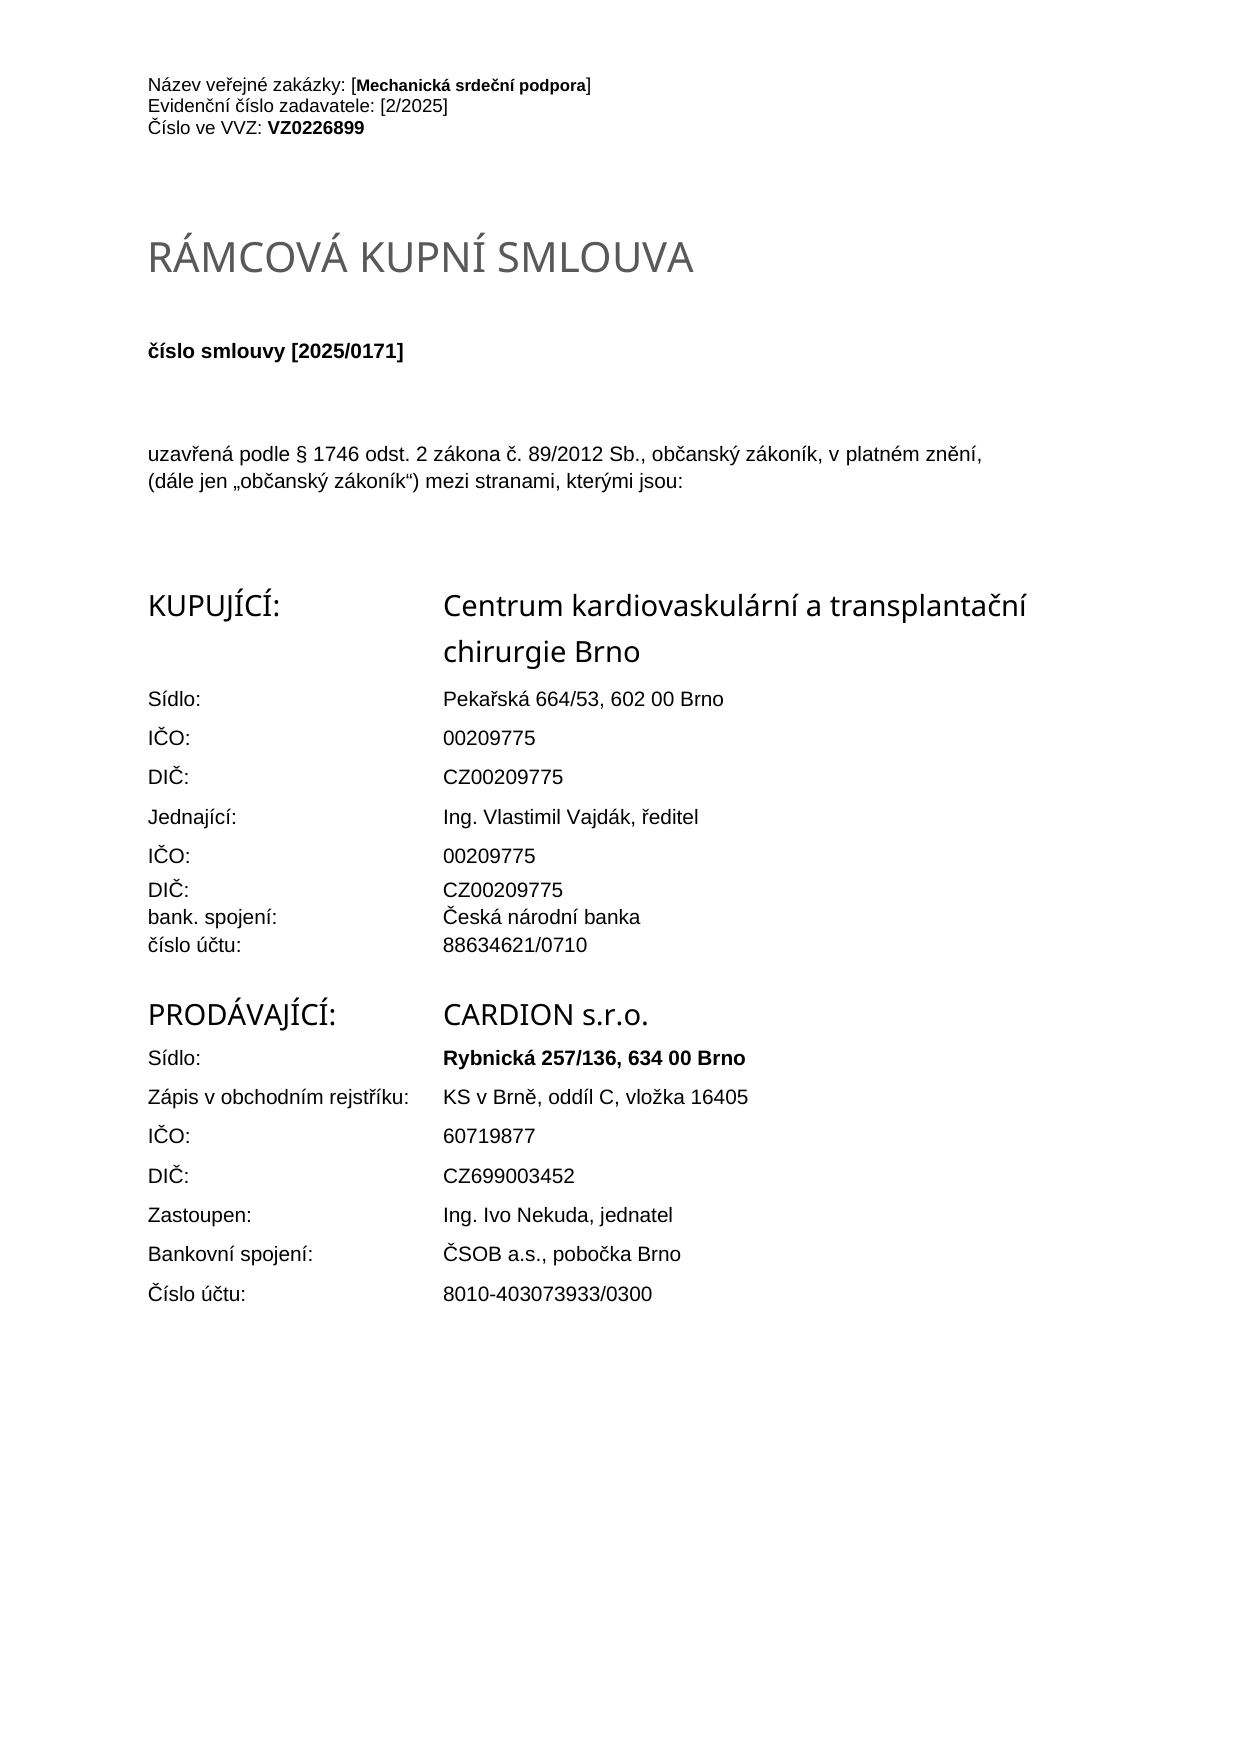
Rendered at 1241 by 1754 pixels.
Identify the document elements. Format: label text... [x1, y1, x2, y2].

text DIČ: CZ00209775 [148, 877, 1093, 901]
table_cell DIČ: [148, 1158, 443, 1197]
table_cell Rybnická 257/136, 634 00 Brno [443, 1040, 1092, 1079]
table_cell Sídlo: [148, 1040, 443, 1079]
table_header PRODÁVAJÍCÍ: [148, 988, 443, 1039]
text uzavřená podle § 1746 odst. 2 zákona č. 89/2012 Sb., občanský zákoník, v platném znění, (dále jen „občanský zákoník“) mezi stranami, kterými jsou: [148, 442, 1093, 493]
table_header Centrum kardiovaskulární a transplantační chirurgie Brno [443, 580, 1046, 681]
table_cell KS v Brně, oddíl C, vložka 16405 [443, 1079, 1092, 1118]
table_cell 8010-403073933/0300 [443, 1276, 1092, 1315]
text RÁMCOVÁ KUPNÍ SMLOUVA [148, 228, 1093, 285]
text bank. spojení: Česká národní banka [148, 905, 1093, 929]
table_header CARDION s.r.o. [443, 988, 1092, 1039]
table_cell CZ00209775 [443, 759, 1046, 799]
table_cell Ing. Vlastimil Vajdák, ředitel [443, 799, 1046, 838]
table_cell Sídlo: [148, 681, 443, 720]
table_cell IČO: [148, 1118, 443, 1158]
table_cell 60719877 [443, 1118, 1092, 1158]
table_cell DIČ: [148, 759, 443, 799]
table_cell Bankovní spojení: [148, 1236, 443, 1276]
table_cell CZ699003452 [443, 1158, 1092, 1197]
table_cell Zastoupen: [148, 1197, 443, 1236]
table_cell IČO: [148, 838, 443, 877]
table_cell Zápis v obchodním rejstříku: [148, 1079, 443, 1118]
text číslo smlouvy [2025/0171] [148, 339, 1093, 363]
table_header KUPUJÍCÍ: [148, 580, 443, 681]
table_cell Jednající: [148, 799, 443, 838]
table_cell 00209775 [443, 838, 1046, 877]
table_cell Číslo účtu: [148, 1276, 443, 1315]
table_cell ČSOB a.s., pobočka Brno [443, 1236, 1092, 1276]
table_cell Ing. Ivo Nekuda, jednatel [443, 1197, 1092, 1236]
table_cell 00209775 [443, 720, 1046, 759]
table_cell Pekařská 664/53, 602 00 Brno [443, 681, 1046, 720]
text číslo účtu: 88634621/0710 [148, 932, 1093, 956]
table_cell IČO: [148, 720, 443, 759]
